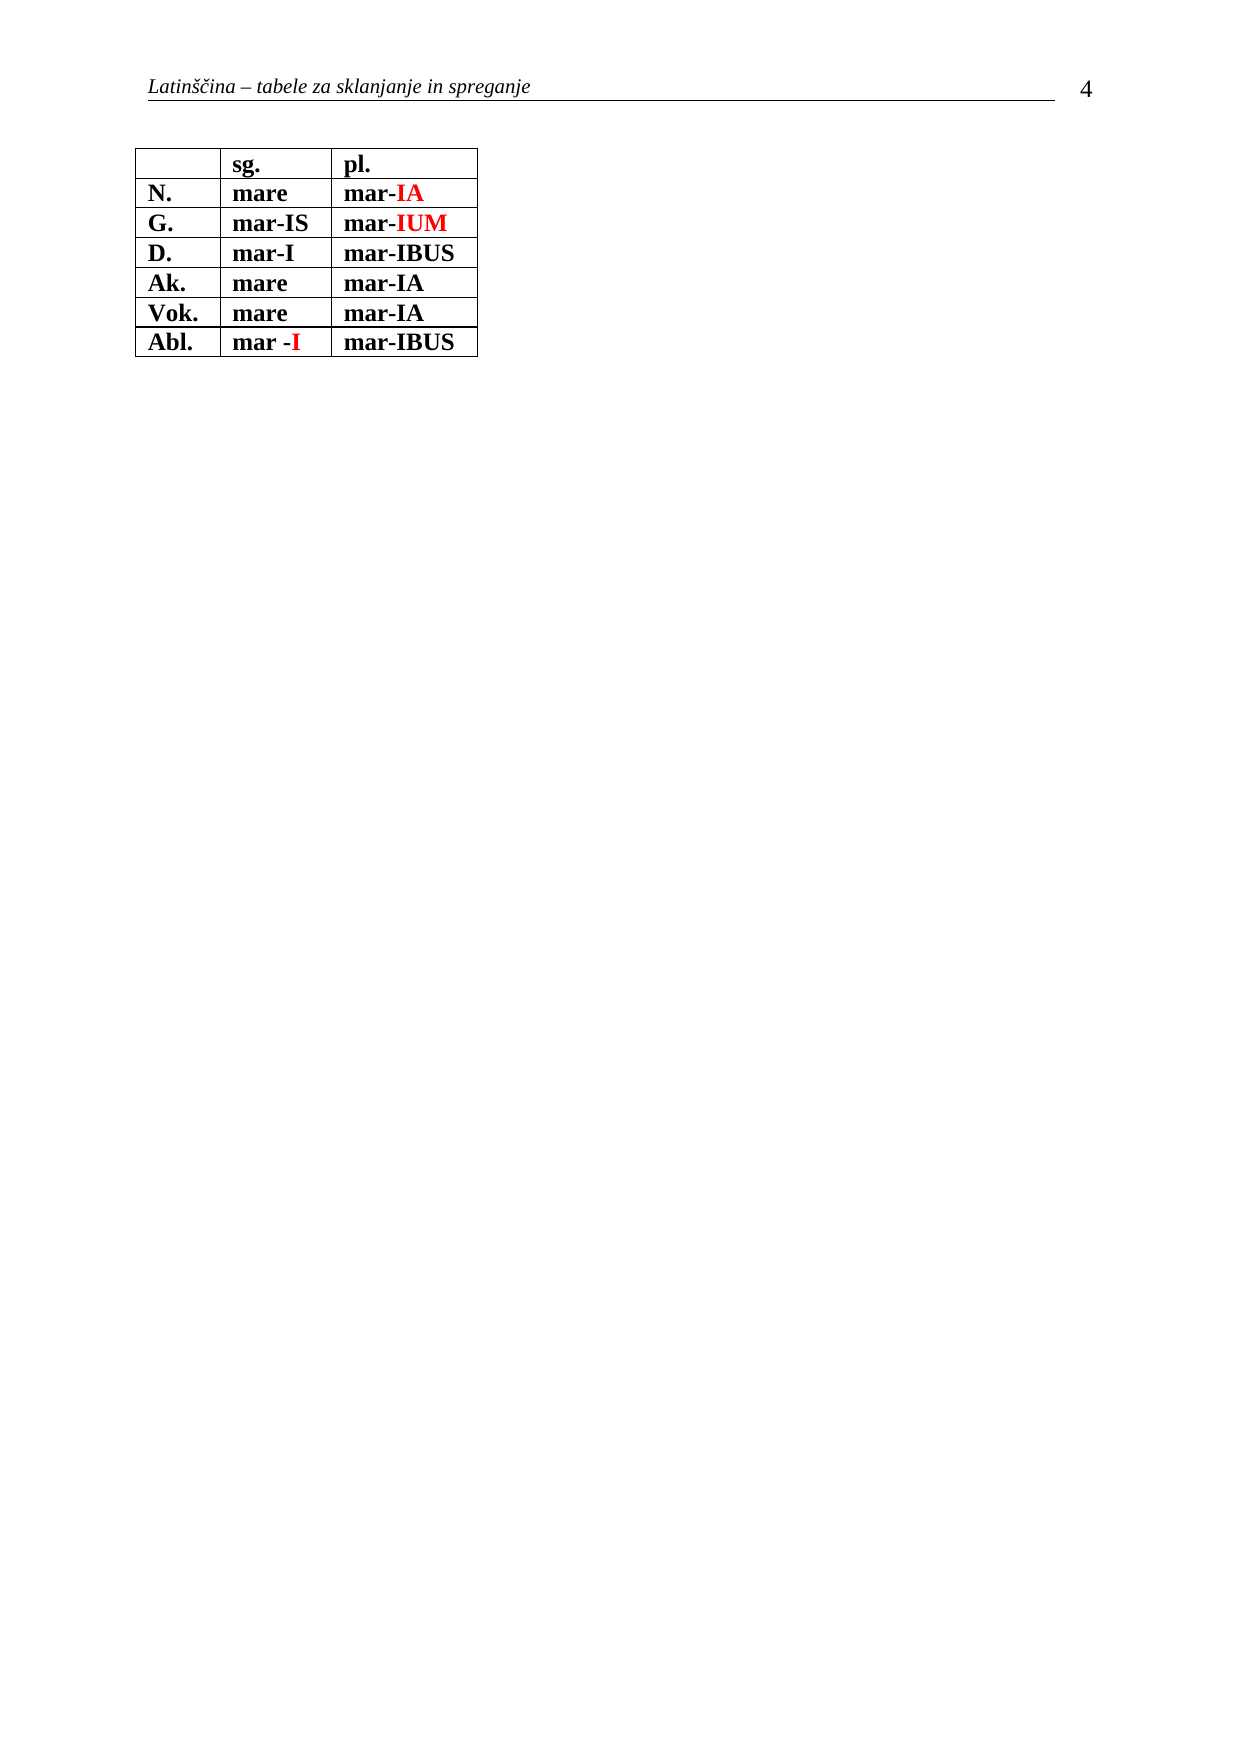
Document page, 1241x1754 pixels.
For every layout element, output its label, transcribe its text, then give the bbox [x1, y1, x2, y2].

table_cell N. [136, 179, 220, 207]
table_cell mar-IA [332, 298, 477, 326]
table_header [136, 149, 220, 177]
table_header pl. [332, 149, 477, 177]
table_cell mare [221, 298, 331, 326]
table_cell mar -I [221, 328, 331, 356]
table_cell mar-IUM [332, 208, 477, 237]
table_cell mar-IBUS [332, 238, 477, 267]
table_cell mar-IBUS [332, 328, 477, 356]
table_header sg. [221, 149, 331, 177]
table_cell D. [136, 238, 220, 267]
table_cell Vok. [136, 298, 220, 326]
table_cell Ak. [136, 268, 220, 297]
table_cell mare [221, 268, 331, 297]
table_cell mar-IA [332, 179, 477, 207]
table_cell mar-IS [221, 208, 331, 237]
table_cell mar-I [221, 238, 331, 267]
table_cell G. [136, 208, 220, 237]
table_cell mare [221, 179, 331, 207]
table_cell mar-IA [332, 268, 477, 297]
table_cell Abl. [136, 328, 220, 356]
